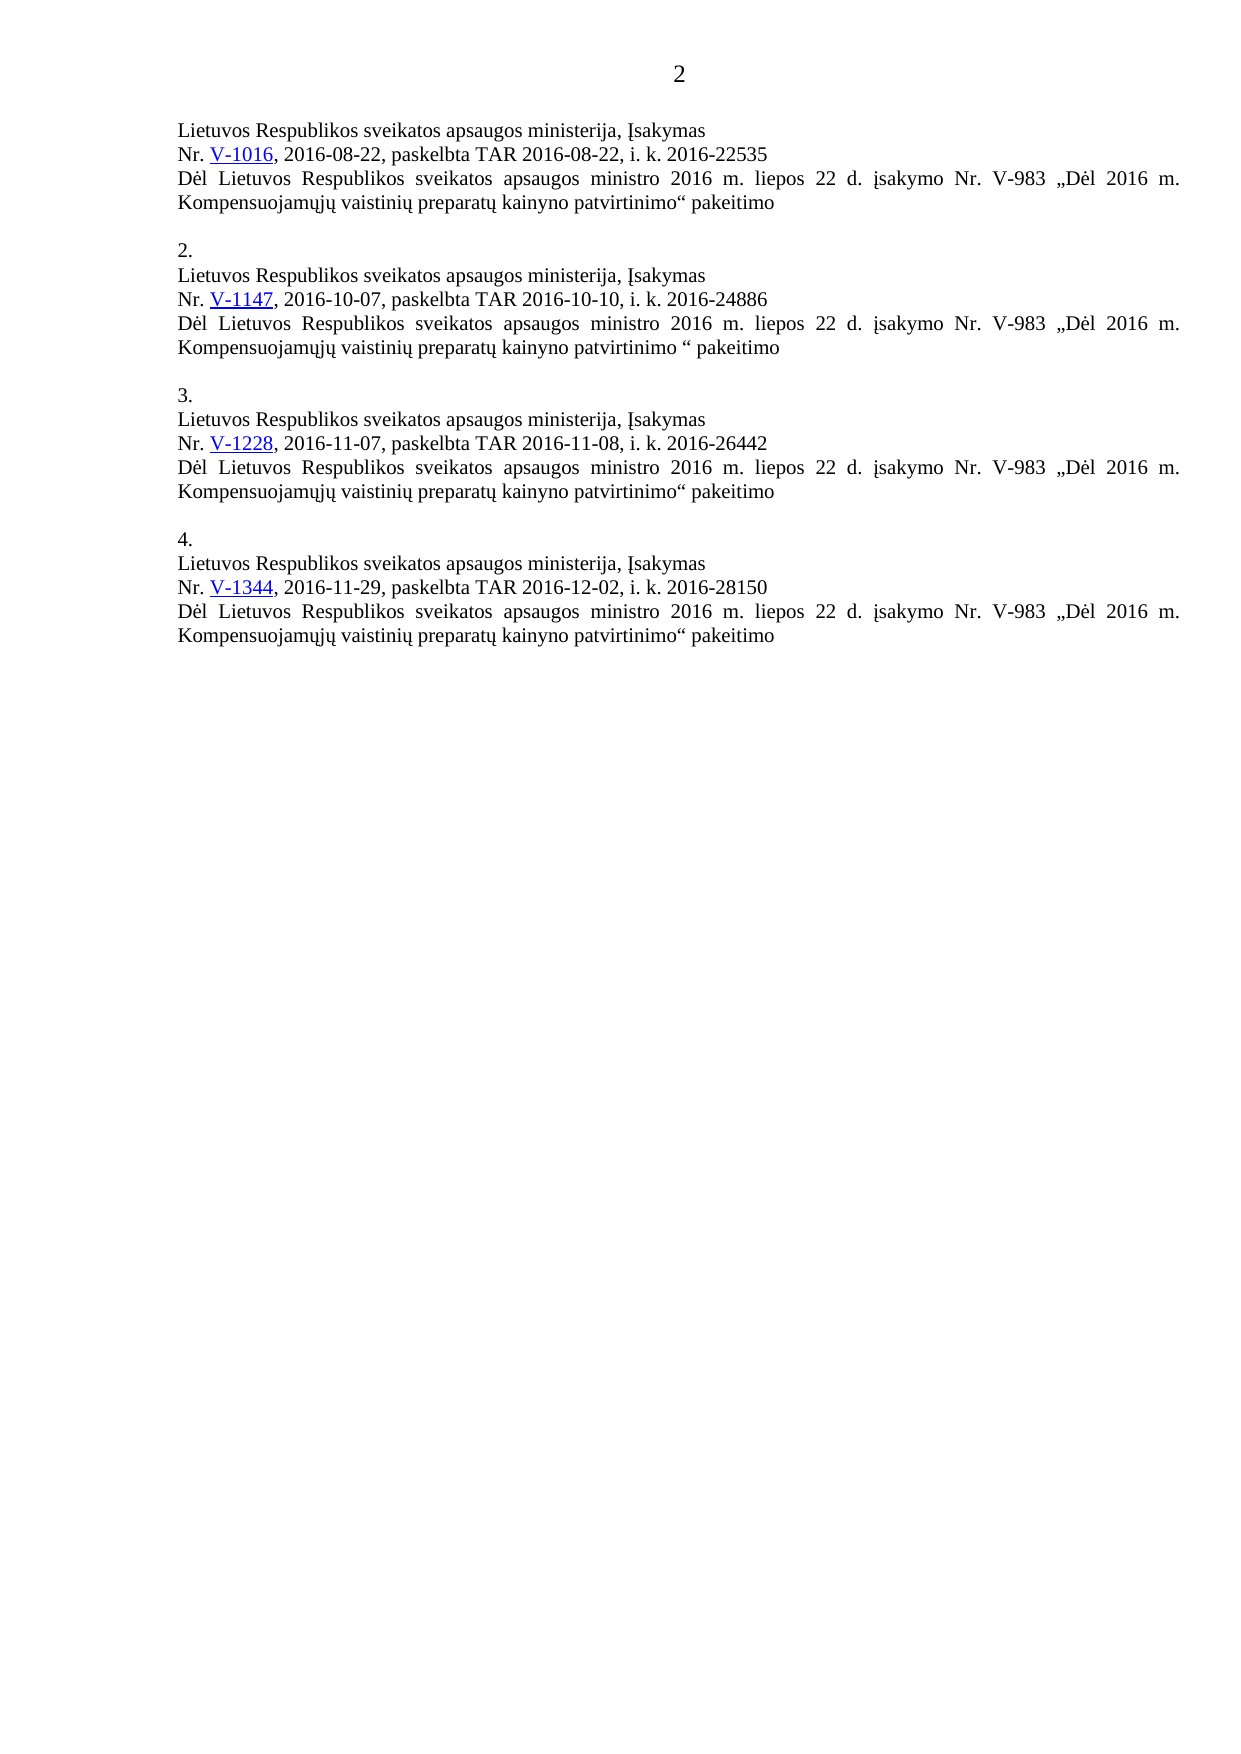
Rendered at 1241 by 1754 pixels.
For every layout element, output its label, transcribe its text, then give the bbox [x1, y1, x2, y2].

text 3. [177, 383, 1181, 407]
text Nr. V-1016, 2016-08-22, paskelbta TAR 2016-08-22, i. k. 2016-22535 [177, 142, 1181, 166]
text Lietuvos Respublikos sveikatos apsaugos ministerija, Įsakymas [177, 407, 1181, 431]
text Lietuvos Respublikos sveikatos apsaugos ministerija, Įsakymas [177, 118, 1181, 142]
text Dėl Lietuvos Respublikos sveikatos apsaugos ministro 2016 m. liepos 22 d. įsakymo Nr. V-983 „Dėl 2016 m. Kompensuojamųjų vaistinių preparatų kainyno patvirtinimo“ pakeitimo [177, 166, 1181, 214]
text Dėl Lietuvos Respublikos sveikatos apsaugos ministro 2016 m. liepos 22 d. įsakymo Nr. V-983 „Dėl 2016 m. Kompensuojamųjų vaistinių preparatų kainyno patvirtinimo “ pakeitimo [177, 311, 1181, 359]
text 2. [177, 238, 1181, 262]
text Lietuvos Respublikos sveikatos apsaugos ministerija, Įsakymas [177, 262, 1181, 287]
text Dėl Lietuvos Respublikos sveikatos apsaugos ministro 2016 m. liepos 22 d. įsakymo Nr. V-983 „Dėl 2016 m. Kompensuojamųjų vaistinių preparatų kainyno patvirtinimo“ pakeitimo [177, 455, 1181, 503]
text Dėl Lietuvos Respublikos sveikatos apsaugos ministro 2016 m. liepos 22 d. įsakymo Nr. V-983 „Dėl 2016 m. Kompensuojamųjų vaistinių preparatų kainyno patvirtinimo“ pakeitimo [177, 599, 1181, 647]
text 4. [177, 527, 1181, 551]
text Lietuvos Respublikos sveikatos apsaugos ministerija, Įsakymas [177, 551, 1181, 575]
text Nr. V-1228, 2016-11-07, paskelbta TAR 2016-11-08, i. k. 2016-26442 [177, 431, 1181, 455]
text Nr. V-1147, 2016-10-07, paskelbta TAR 2016-10-10, i. k. 2016-24886 [177, 287, 1181, 311]
text Nr. V-1344, 2016-11-29, paskelbta TAR 2016-12-02, i. k. 2016-28150 [177, 575, 1181, 599]
